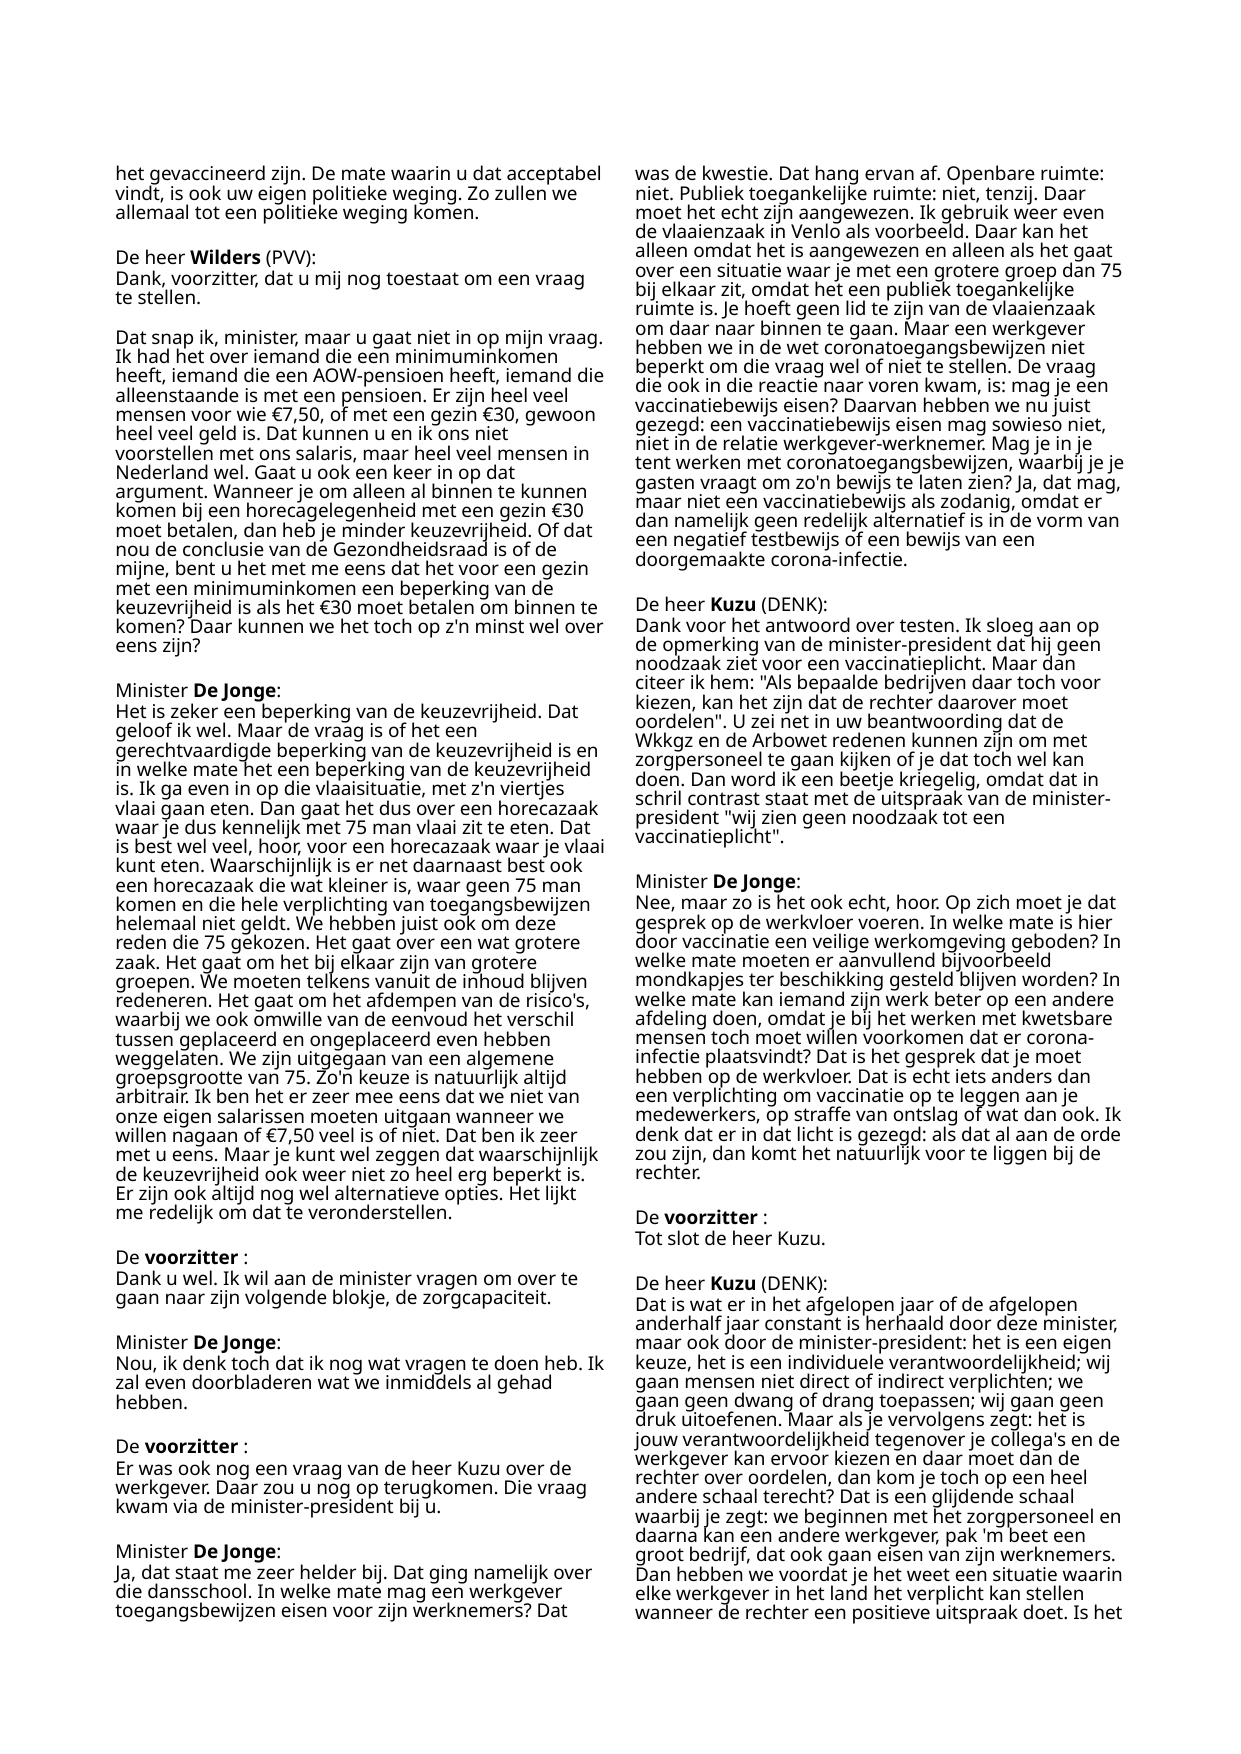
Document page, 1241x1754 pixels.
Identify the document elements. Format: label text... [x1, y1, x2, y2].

text Ja, dat staat me zeer helder bij. Dat ging namelijk over die dansschool. In welke mate mag een werkgever toegangsbewijzen eisen voor zijn werknemers? Dat [115, 1564, 605, 1622]
text was de kwestie. Dat hang ervan af. Openbare ruimte: niet. Publiek toegankelijke ruimte: niet, tenzij. Daar moet het echt zijn aangewezen. Ik gebruik weer even de vlaaienzaak in Venlo als voorbeeld. Daar kan het alleen omdat het is aangewezen en alleen als het gaat over een situatie waar je met een grotere groep dan 75 bij elkaar zit, omdat het een publiek toegankelijke ruimte is. Je hoeft geen lid te zijn van de vlaaienzaak om daar naar binnen te gaan. Maar een werkgever hebben we in de wet coronatoegangsbewijzen niet beperkt om die vraag wel of niet te stellen. De vraag die ook in die reactie naar voren kwam, is: mag je een vaccinatiebewijs eisen? Daarvan hebben we nu juist gezegd: een vaccinatiebewijs eisen mag sowieso niet, niet in de relatie werkgever-werknemer. Mag je in je tent werken met coronatoegangsbewijzen, waarbij je je gasten vraagt om zo'n bewijs te laten zien? Ja, dat mag, maar niet een vaccinatiebewijs als zodanig, omdat er dan namelijk geen redelijk alternatief is in de vorm van een negatief testbewijs of een bewijs van een doorgemaakte corona-infectie. [635, 165, 1125, 570]
text De heer Wilders (PVV): [115, 244, 605, 270]
text De voorzitter : [635, 1204, 1125, 1230]
text het gevaccineerd zijn. De mate waarin u dat acceptabel vindt, is ook uw eigen politieke weging. Zo zullen we allemaal tot een politieke weging komen. [115, 165, 605, 223]
text Dank, voorzitter, dat u mij nog toestaat om een vraag te stellen. [115, 270, 605, 308]
text De heer Kuzu (DENK): [635, 591, 1125, 617]
text Minister De Jonge: [635, 869, 1125, 894]
text Minister De Jonge: [115, 1329, 605, 1355]
text Nee, maar zo is het ook echt, hoor. Op zich moet je dat gesprek op de werkvloer voeren. In welke mate is hier door vaccinatie een veilige werkomgeving geboden? In welke mate moeten er aanvullend bijvoorbeeld mondkapjes ter beschikking gesteld blijven worden? In welke mate kan iemand zijn werk beter op een andere afdeling doen, omdat je bij het werken met kwetsbare mensen toch moet willen voorkomen dat er corona-infectie plaatsvindt? Dat is het gesprek dat je moet hebben op de werkvloer. Dat is echt iets anders dan een verplichting om vaccinatie op te leggen aan je medewerkers, op straffe van ontslag of wat dan ook. Ik denk dat er in dat licht is gezegd: als dat al aan de orde zou zijn, dan komt het natuurlijk voor te liggen bij de rechter. [635, 894, 1125, 1183]
text De voorzitter : [115, 1244, 605, 1270]
text Minister De Jonge: [115, 1538, 605, 1564]
text Dank voor het antwoord over testen. Ik sloeg aan op de opmerking van de minister-president dat hij geen noodzaak ziet voor een vaccinatieplicht. Maar dan citeer ik hem: "Als bepaalde bedrijven daar toch voor kiezen, kan het zijn dat de rechter daarover moet oordelen". U zei net in uw beantwoording dat de Wkkgz en de Arbowet redenen kunnen zijn om met zorgpersoneel te gaan kijken of je dat toch wel kan doen. Dan word ik een beetje kriegelig, omdat dat in schril contrast staat met de uitspraak van de minister-president "wij zien geen noodzaak tot een vaccinatieplicht". [635, 617, 1125, 848]
text Het is zeker een beperking van de keuzevrijheid. Dat geloof ik wel. Maar de vraag is of het een gerechtvaardigde beperking van de keuzevrijheid is en in welke mate het een beperking van de keuzevrijheid is. Ik ga even in op die vlaaisituatie, met z'n viertjes vlaai gaan eten. Dan gaat het dus over een horecazaak waar je dus kennelijk met 75 man vlaai zit te eten. Dat is best wel veel, hoor, voor een horecazaak waar je vlaai kunt eten. Waarschijnlijk is er net daarnaast best ook een horecazaak die wat kleiner is, waar geen 75 man komen en die hele verplichting van toegangsbewijzen helemaal niet geldt. We hebben juist ook om deze reden die 75 gekozen. Het gaat over een wat grotere zaak. Het gaat om het bij elkaar zijn van grotere groepen. We moeten telkens vanuit de inhoud blijven redeneren. Het gaat om het afdempen van de risico's, waarbij we ook omwille van de eenvoud het verschil tussen geplaceerd en ongeplaceerd even hebben weggelaten. We zijn uitgegaan van een algemene groepsgrootte van 75. Zo'n keuze is natuurlijk altijd arbitrair. Ik ben het er zeer mee eens dat we niet van onze eigen salarissen moeten uitgaan wanneer we willen nagaan of €7,50 veel is of niet. Dat ben ik zeer met u eens. Maar je kunt wel zeggen dat waarschijnlijk de keuzevrijheid ook weer niet zo heel erg beperkt is. Er zijn ook altijd nog wel alternatieve opties. Het lijkt me redelijk om dat te veronderstellen. [115, 703, 605, 1223]
text Er was ook nog een vraag van de heer Kuzu over de werkgever. Daar zou u nog op terugkomen. Die vraag kwam via de minister-president bij u. [115, 1459, 605, 1517]
text Dank u wel. Ik wil aan de minister vragen om over te gaan naar zijn volgende blokje, de zorgcapaciteit. [115, 1270, 605, 1308]
text Minister De Jonge: [115, 677, 605, 703]
text Dat snap ik, minister, maar u gaat niet in op mijn vraag. Ik had het over iemand die een minimuminkomen heeft, iemand die een AOW-pensioen heeft, iemand die alleenstaande is met een pensioen. Er zijn heel veel mensen voor wie €7,50, of met een gezin €30, gewoon heel veel geld is. Dat kunnen u en ik ons niet voorstellen met ons salaris, maar heel veel mensen in Nederland wel. Gaat u ook een keer in op dat argument. Wanneer je om alleen al binnen te kunnen komen bij een horecagelegenheid met een gezin €30 moet betalen, dan heb je minder keuzevrijheid. Of dat nou de conclusie van de Gezondheidsraad is of de mijne, bent u het met me eens dat het voor een gezin met een minimuminkomen een beperking van de keuzevrijheid is als het €30 moet betalen om binnen te komen? Daar kunnen we het toch op z'n minst wel over eens zijn? [115, 329, 605, 657]
text Tot slot de heer Kuzu. [635, 1230, 1125, 1249]
text De heer Kuzu (DENK): [635, 1270, 1125, 1296]
text Dat is wat er in het afgelopen jaar of de afgelopen anderhalf jaar constant is herhaald door deze minister, maar ook door de minister-president: het is een eigen keuze, het is een individuele verantwoordelijkheid; wij gaan mensen niet direct of indirect verplichten; we gaan geen dwang of drang toepassen; wij gaan geen druk uitoefenen. Maar als je vervolgens zegt: het is jouw verantwoordelijkheid tegenover je collega's en de werkgever kan ervoor kiezen en daar moet dan de rechter over oordelen, dan kom je toch op een heel andere schaal terecht? Dat is een glijdende schaal waarbij je zegt: we beginnen met het zorgpersoneel en daarna kan een andere werkgever, pak 'm beet een groot bedrijf, dat ook gaan eisen van zijn werknemers. Dan hebben we voordat je het weet een situatie waarin elke werkgever in het land het verplicht kan stellen wanneer de rechter een positieve uitspraak doet. Is het [635, 1296, 1125, 1623]
text Nou, ik denk toch dat ik nog wat vragen te doen heb. Ik zal even doorbladeren wat we inmiddels al gehad hebben. [115, 1355, 605, 1413]
text De voorzitter : [115, 1434, 605, 1459]
